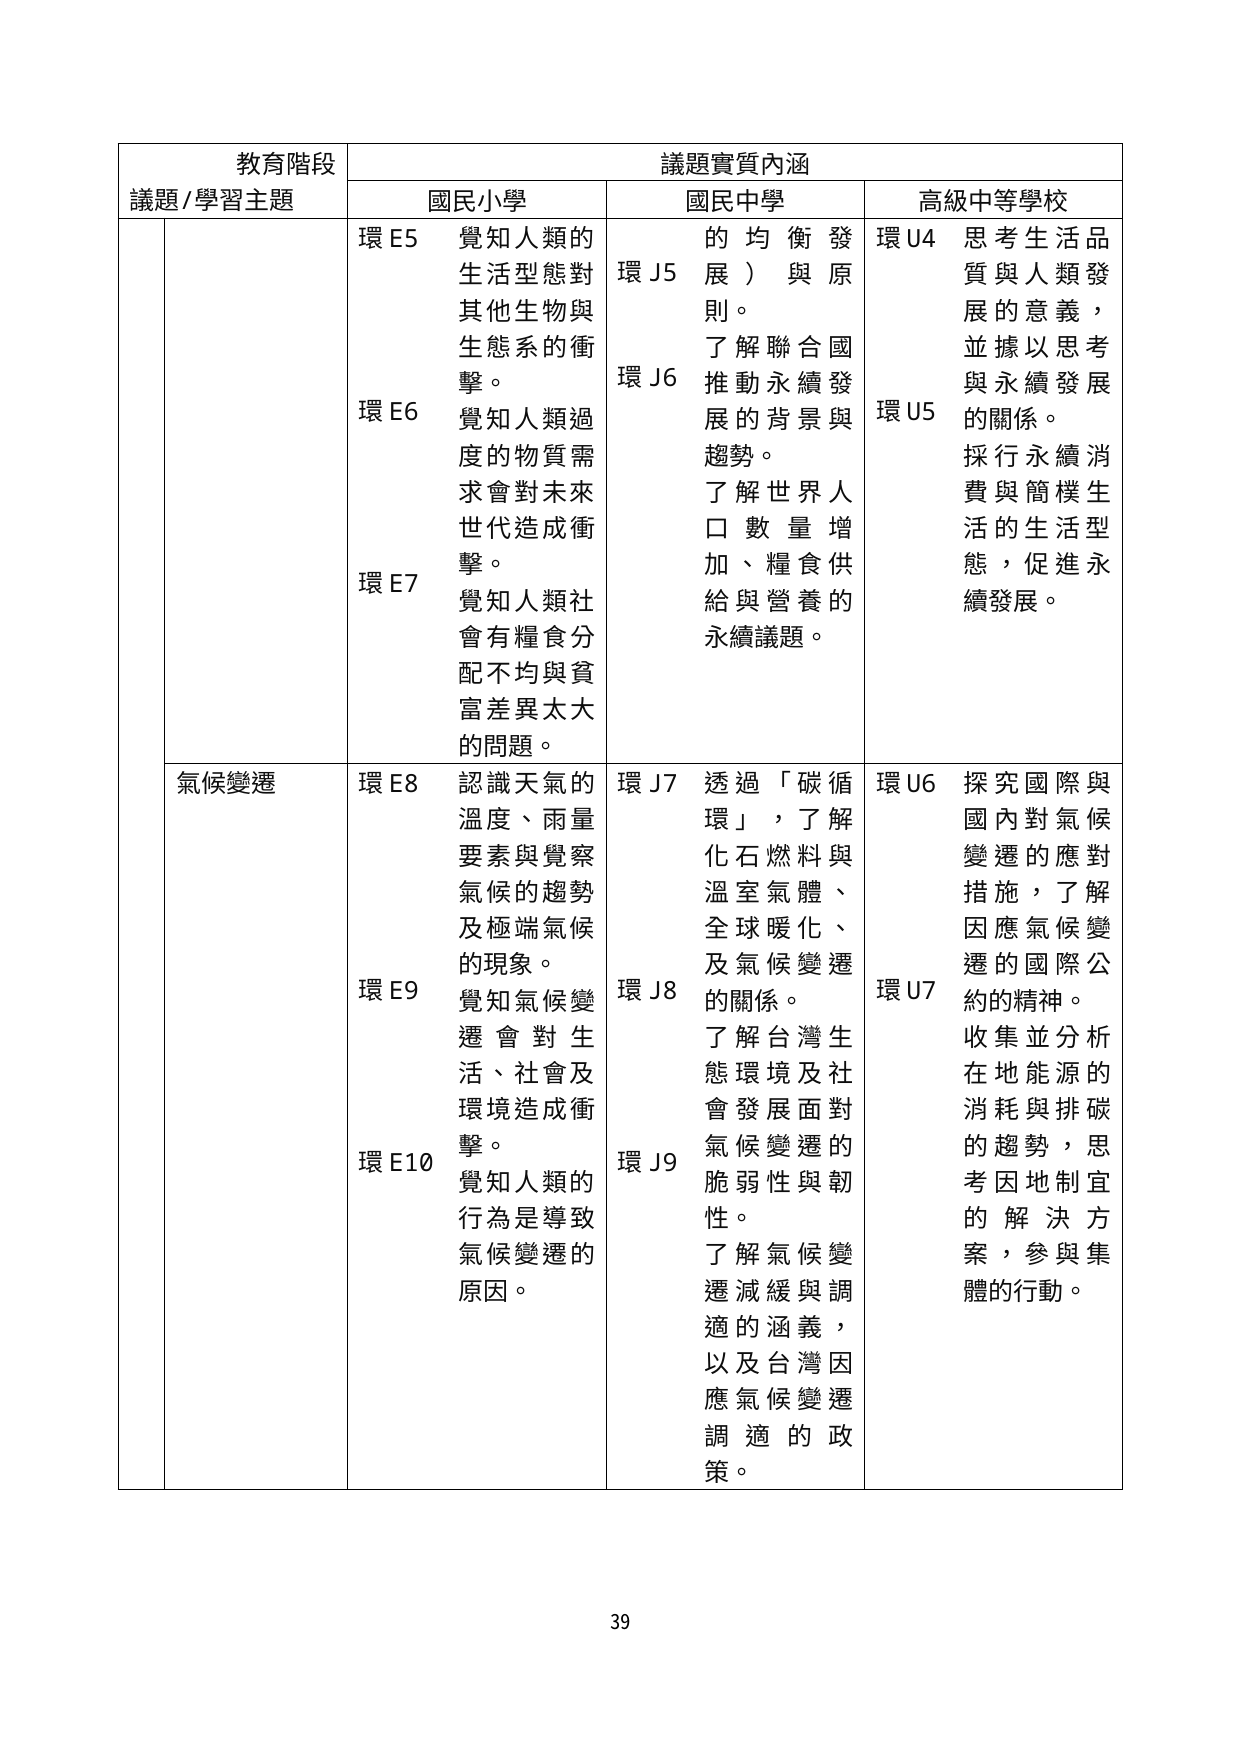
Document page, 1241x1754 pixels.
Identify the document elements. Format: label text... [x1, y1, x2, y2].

table_header 教育階段 議題/學習主題 [119, 144, 347, 218]
table_cell [119, 219, 164, 1488]
table_cell 環E8 環E9 環E10 [348, 764, 447, 1488]
table_cell 環U6 環U7 [865, 764, 952, 1488]
table_cell 高級中等學校 [865, 181, 1122, 218]
table_cell 透過「碳循環」，了解化石燃料與溫室氣體、全球暖化、及氣候變遷的關係。 了解台灣生態環境及社會發展面對氣候變遷的脆弱性與韌性。 了解氣候變遷減緩與調適的涵義，以及台灣因應氣候變遷調適的政策。 [693, 764, 864, 1488]
table_cell 覺知人類的生活型態對其他生物與生態系的衝擊。 覺知人類過度的物質需求會對未來世代造成衝擊。 覺知人類社會有糧食分配不均與貧富差異太大的問題。 [447, 219, 606, 762]
table_cell 環E5 環E6 環E7 [348, 219, 447, 762]
table_cell 國民小學 [348, 181, 606, 218]
table_cell [165, 219, 347, 762]
table_cell 國民中學 [607, 181, 864, 218]
table_cell 環J7 環J8 環J9 [607, 764, 693, 1488]
table_cell 環J5 環J6 [607, 219, 693, 762]
table_cell 認識天氣的溫度、雨量要素與覺察氣候的趨勢及極端氣候的現象。 覺知氣候變遷會對生活、社會及環境造成衝擊。 覺知人類的行為是導致氣候變遷的原因。 [447, 764, 606, 1488]
table_header 議題實質內涵 [348, 144, 1122, 180]
table_cell 的均衡發展）與原則。 了解聯合國推動永續發展的背景與趨勢。 了解世界人口數量增加、糧食供給與營養的永續議題。 [693, 219, 864, 762]
table_cell 探究國際與國內對氣候變遷的應對措施，了解因應氣候變遷的國際公約的精神。 收集並分析在地能源的消耗與排碳的趨勢，思考因地制宜的解決方案，參與集體的行動。 [953, 764, 1122, 1488]
table_cell 思考生活品質與人類發展的意義，並據以思考與永續發展的關係。 採行永續消費與簡樸生活的生活型態，促進永續發展。 [953, 219, 1122, 762]
table_cell 氣候變遷 [165, 764, 347, 1488]
table_cell 環U4 環U5 [865, 219, 952, 762]
